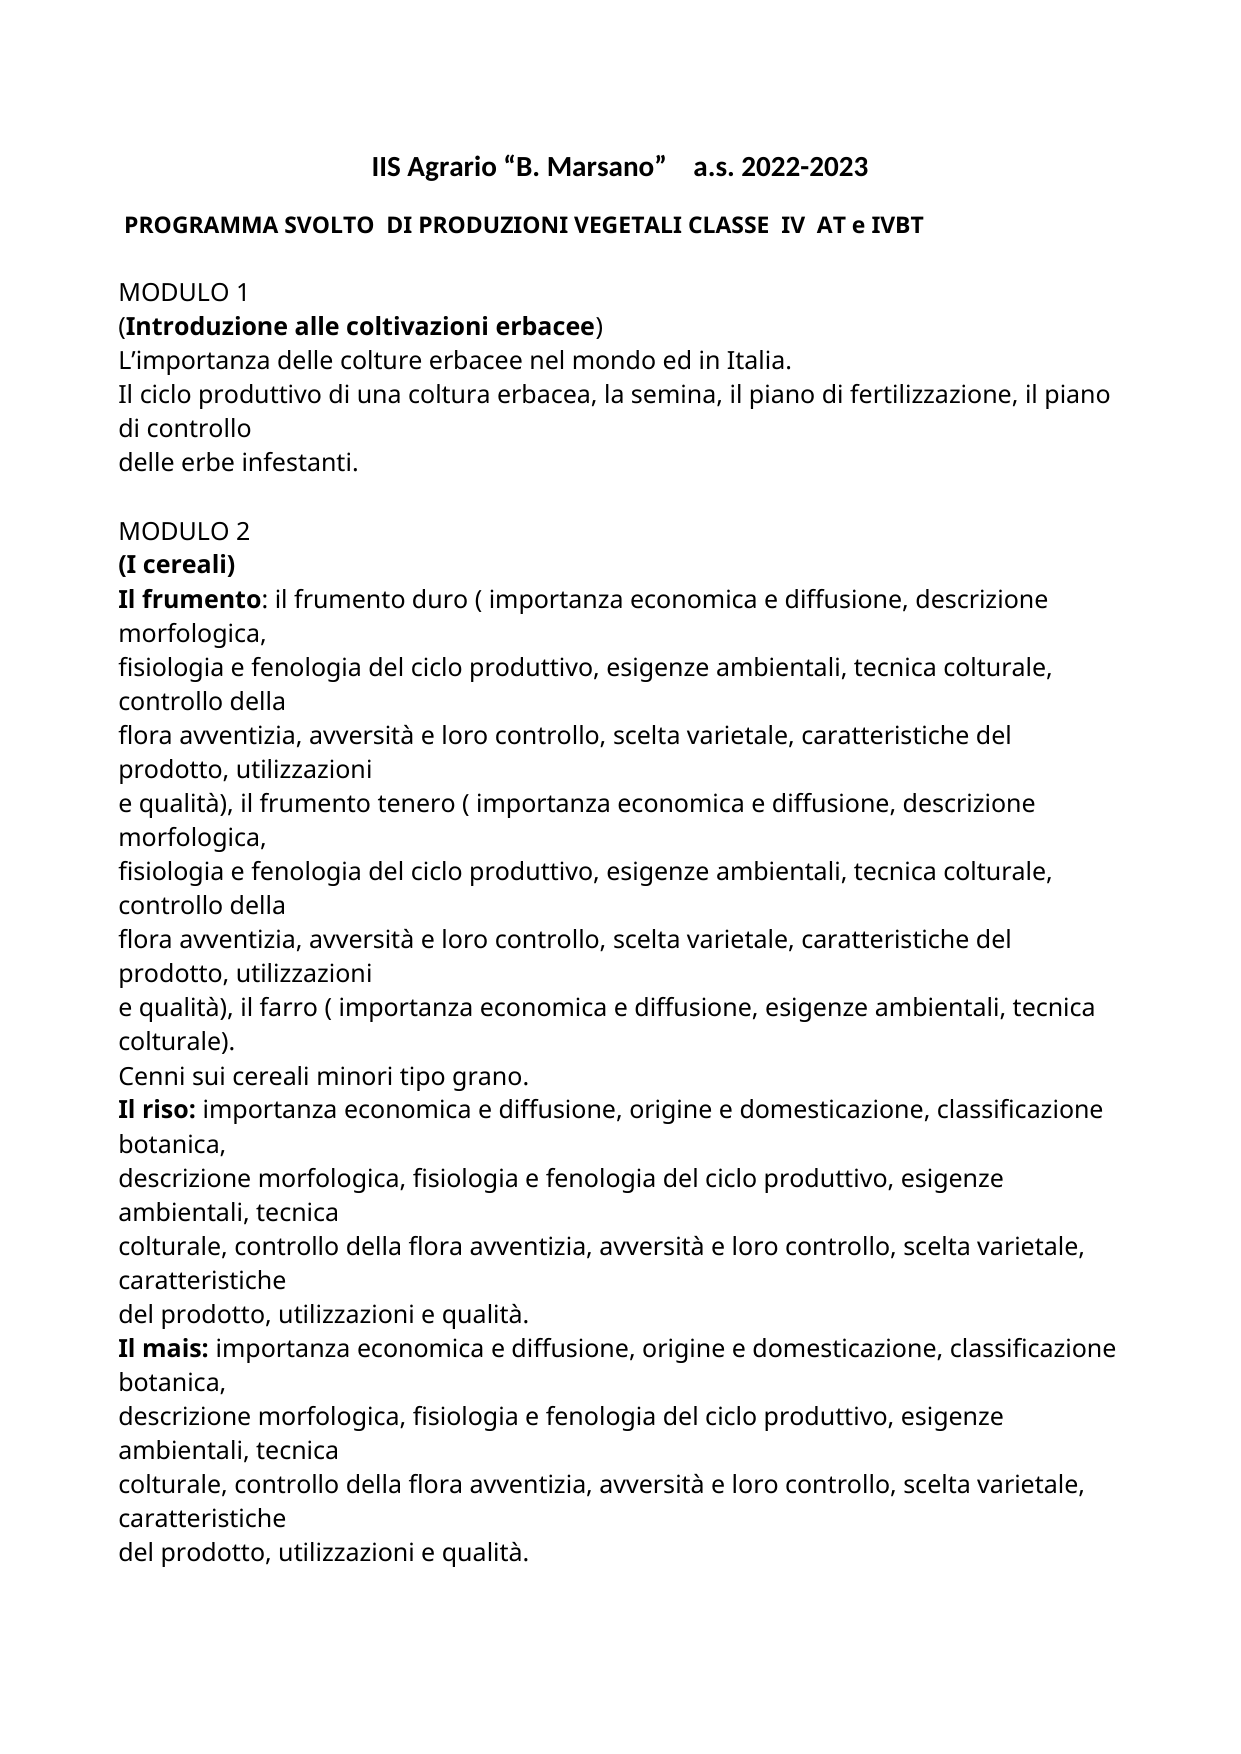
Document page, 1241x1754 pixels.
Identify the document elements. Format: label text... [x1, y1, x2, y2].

text PROGRAMMA SVOLTO DI PRODUZIONI VEGETALI CLASSE IV AT e IVBT [118, 209, 1122, 241]
text MODULO 2 (I cereali) Il frumento: il frumento duro ( importanza economica e diffusione, descrizione morfologica, fisiologia e fenologia del ciclo produttivo, esigenze ambientali, tecnica colturale, controllo della flora avventizia, avversità e loro controllo, scelta varietale, caratteristiche del prodotto, utilizzazioni e qualità), il frumento tenero ( importanza economica e diffusione, descrizione morfologica, fisiologia e fenologia del ciclo produttivo, esigenze ambientali, tecnica colturale, controllo della flora avventizia, avversità e loro controllo, scelta varietale, caratteristiche del prodotto, utilizzazioni e qualità), il farro ( importanza economica e diffusione, esigenze ambientali, tecnica colturale). Cenni sui cereali minori tipo grano. Il riso: importanza economica e diffusione, origine e domesticazione, classificazione botanica, descrizione morfologica, fisiologia e fenologia del ciclo produttivo, esigenze ambientali, tecnica colturale, controllo della flora avventizia, avversità e loro controllo, scelta varietale, caratteristiche del prodotto, utilizzazioni e qualità. Il mais: importanza economica e diffusione, origine e domesticazione, classificazione botanica, descrizione morfologica, fisiologia e fenologia del ciclo produttivo, esigenze ambientali, tecnica colturale, controllo della flora avventizia, avversità e loro controllo, scelta varietale, caratteristiche del prodotto, utilizzazioni e qualità. [118, 479, 1122, 1569]
text MODULO 1 (Introduzione alle coltivazioni erbacee) L’importanza delle colture erbacee nel mondo ed in Italia. Il ciclo produttivo di una coltura erbacea, la semina, il piano di fertilizzazione, il piano di controllo delle erbe infestanti. [118, 241, 1122, 479]
text IIS Agrario “B. Marsano” a.s. 2022-2023 [118, 148, 1122, 183]
